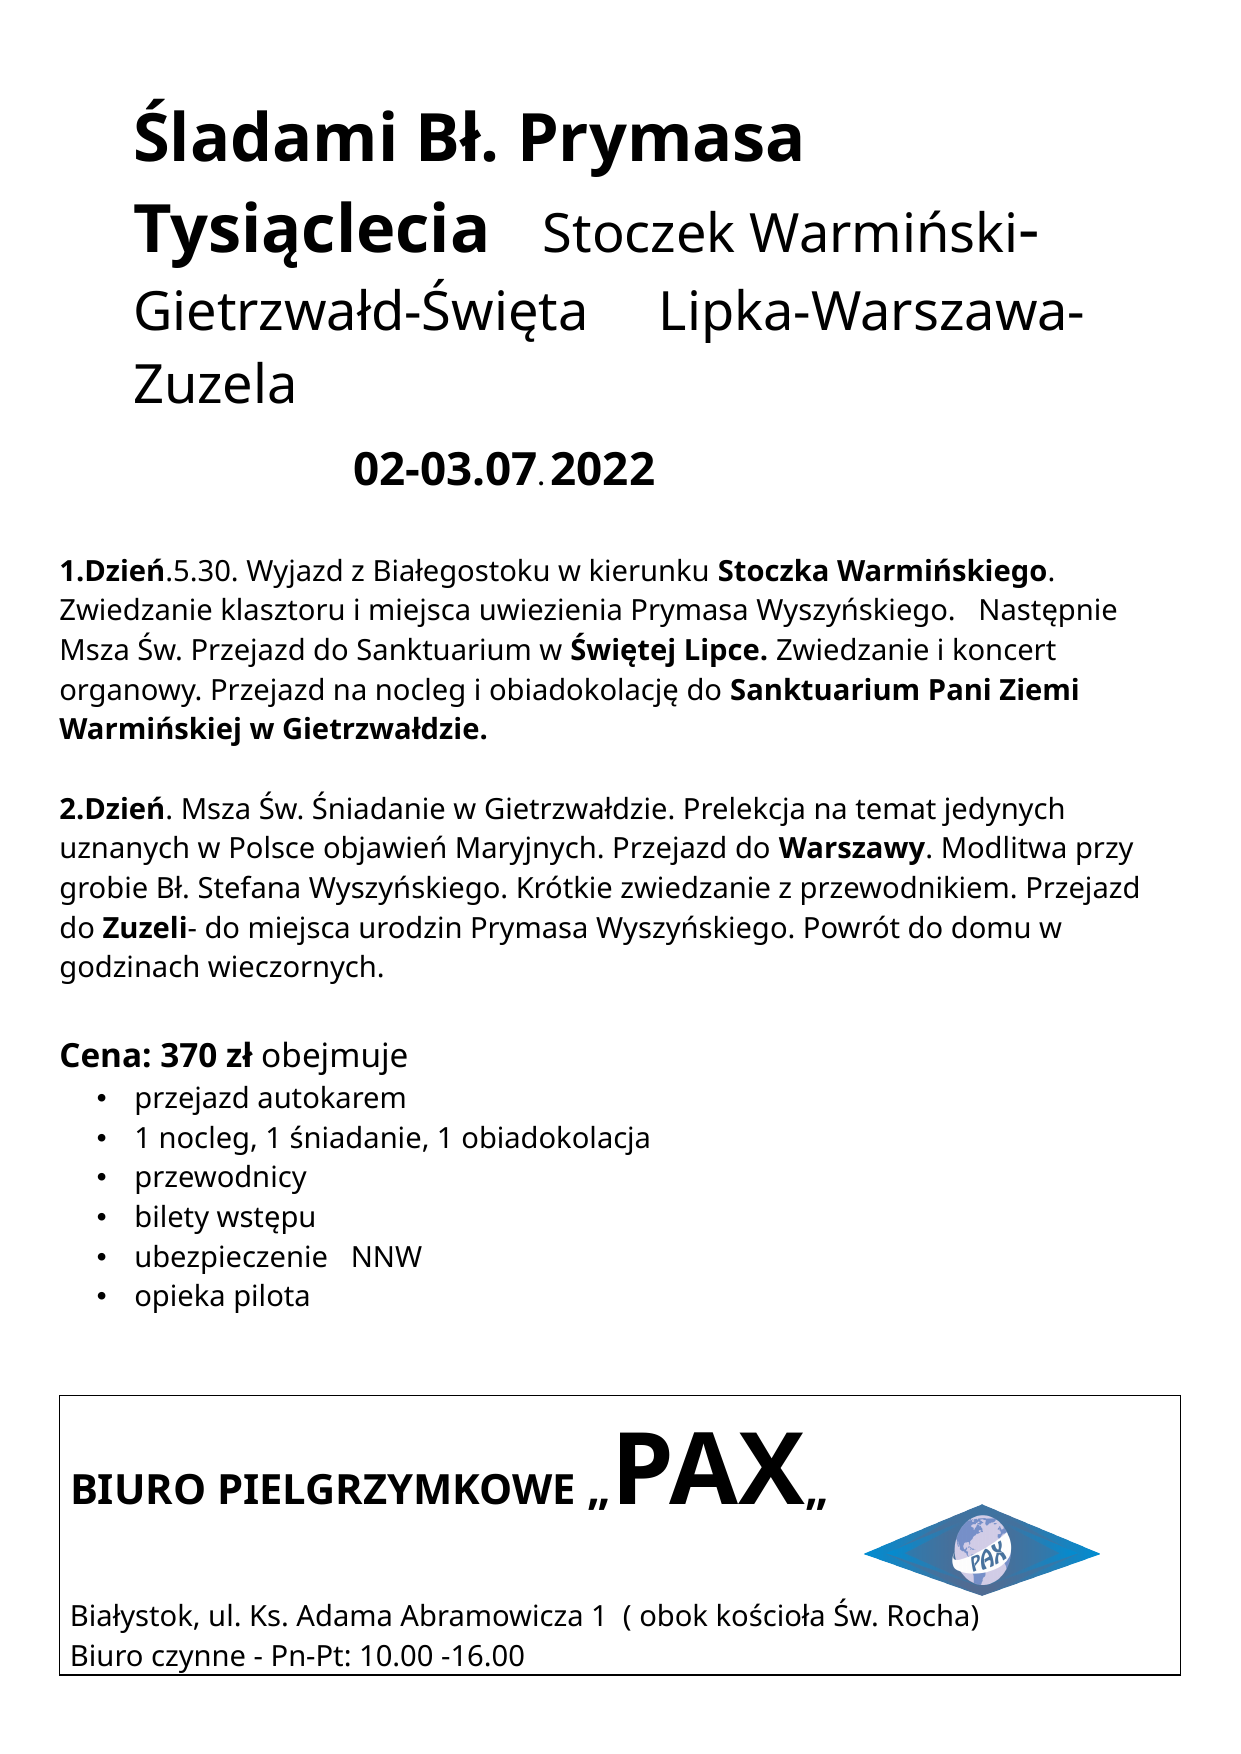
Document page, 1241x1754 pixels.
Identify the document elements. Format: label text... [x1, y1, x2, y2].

text Śladami Bł. Prymasa Tysiąclecia Stoczek Warmiński-Gietrzwałd-Święta Lipka-Warszawa-Zuzela [133, 91, 1181, 420]
list przewodnicy [97, 1157, 1181, 1196]
text Cena: 370 zł obejmuje [59, 1032, 1181, 1077]
list ubezpieczenie NNW [97, 1236, 1181, 1276]
list 1 nocleg, 1 śniadanie, 1 obiadokolacja [97, 1117, 1181, 1157]
text Białystok, ul. Ks. Adama Abramowicza 1 ( obok kościoła Św. Rocha) [60, 1592, 1180, 1632]
list opieka pilota [97, 1276, 1181, 1315]
text Biuro czynne - Pn-Pt: 10.00 -16.00 [60, 1632, 1180, 1674]
list bilety wstępu [97, 1196, 1181, 1236]
text 1.Dzień.5.30. Wyjazd z Białegostoku w kierunku Stoczka Warmińskiego. Zwiedzanie klasztoru i miejsca uwiezienia Prymasa Wyszyńskiego. Następnie Msza Św. Przejazd do Sanktuarium w Świętej Lipce. Zwiedzanie i koncert organowy. Przejazd na nocleg i obiadokolację do Sanktuarium Pani Ziemi Warmińskiej w Gietrzwałdzie. [59, 550, 1181, 748]
text 02-03.07. 2022 [59, 437, 1181, 499]
text BIURO PIELGRZYMKOWE „PAX„ [60, 1396, 1180, 1592]
text 2.Dzień. Msza Św. Śniadanie w Gietrzwałdzie. Prelekcja na temat jedynych uznanych w Polsce objawień Maryjnych. Przejazd do Warszawy. Modlitwa przy grobie Bł. Stefana Wyszyńskiego. Krótkie zwiedzanie z przewodnikiem. Przejazd do Zuzeli- do miejsca urodzin Prymasa Wyszyńskiego. Powrót do domu w godzinach wieczornych. [59, 788, 1181, 986]
list przejazd autokarem [97, 1077, 1181, 1117]
